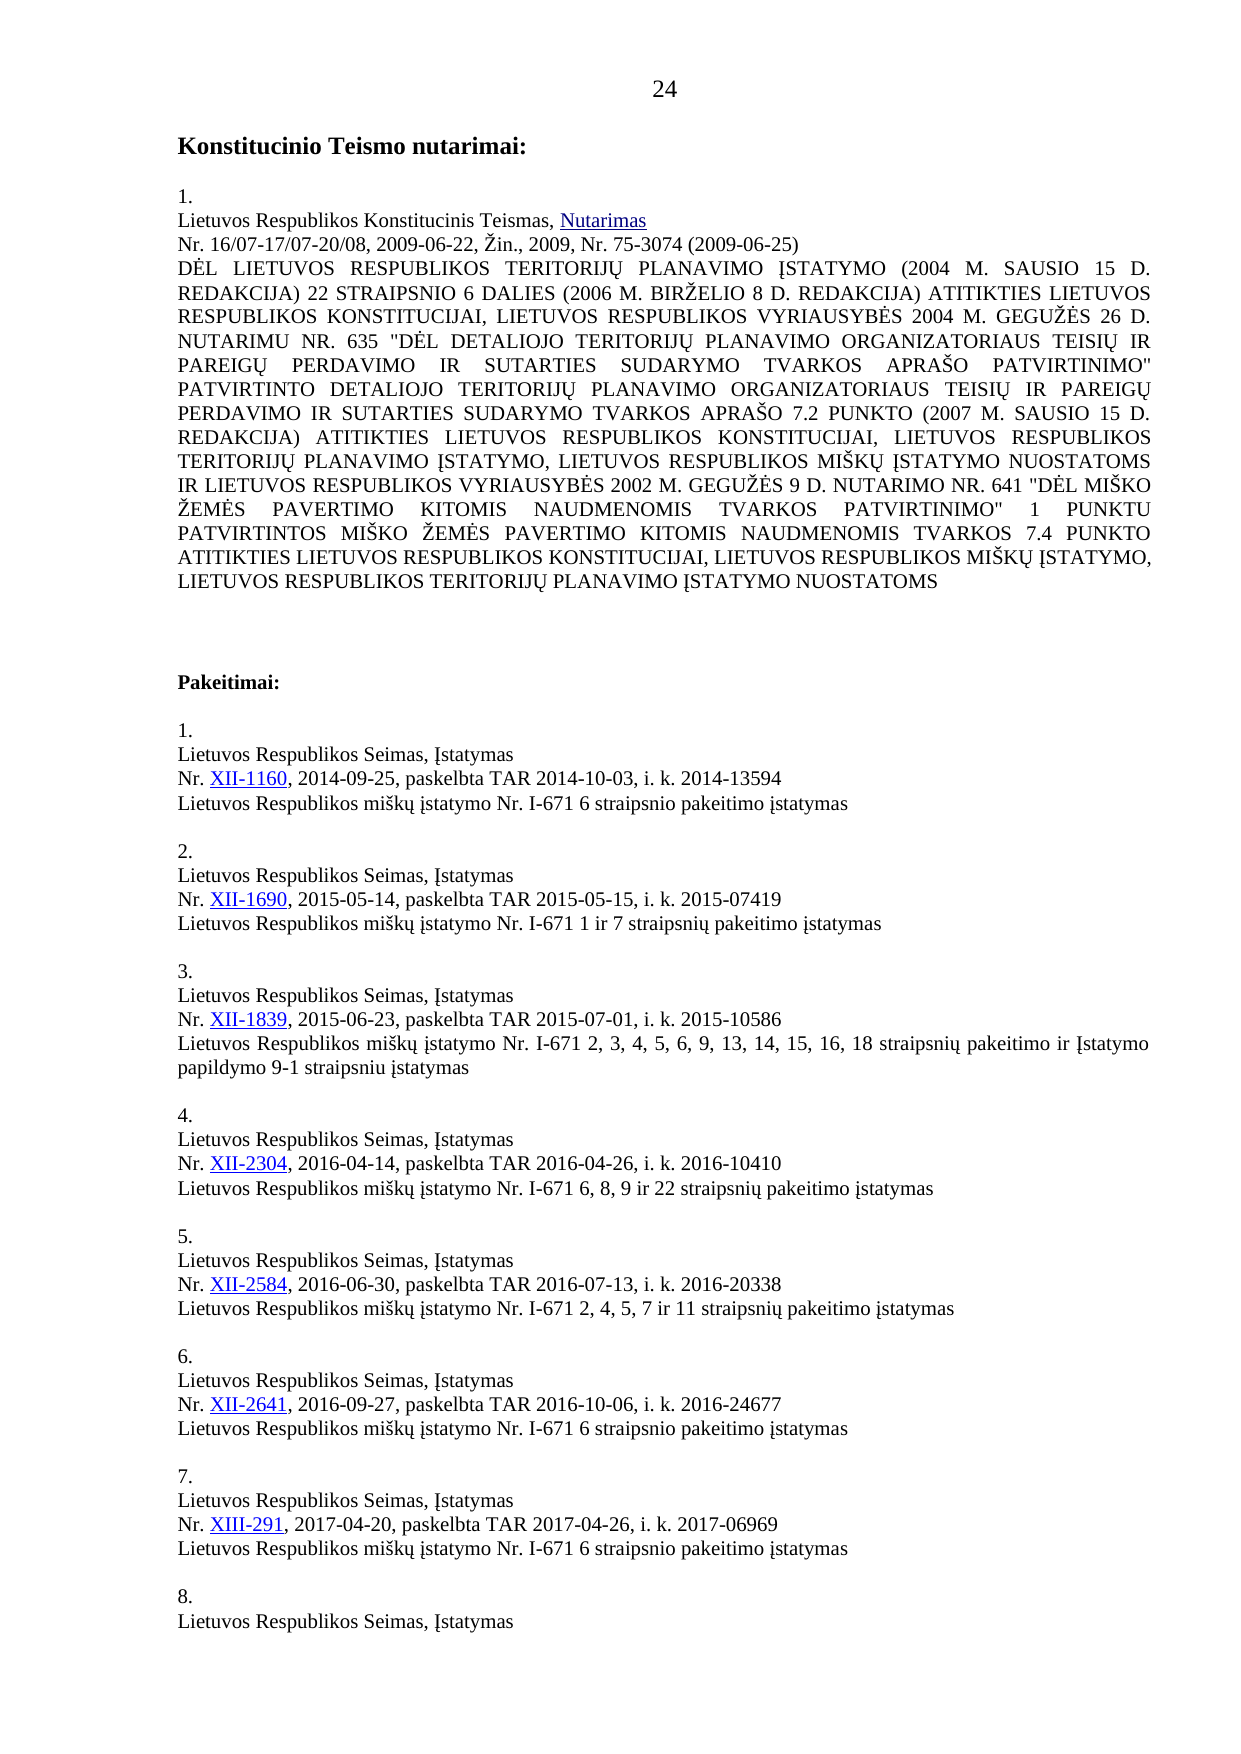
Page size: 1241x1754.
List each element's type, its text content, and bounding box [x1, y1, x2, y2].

text Lietuvos Respublikos Seimas, Įstatymas [177, 1127, 1152, 1151]
text Lietuvos Respublikos miškų įstatymo Nr. I-671 2, 3, 4, 5, 6, 9, 13, 14, 15, 16, 18 straipsnių pakeitimo ir Įstatymo papildymo 9-1 straipsniu įstatymas [177, 1031, 1152, 1079]
text Lietuvos Respublikos Seimas, Įstatymas [177, 1488, 1152, 1512]
text Lietuvos Respublikos Konstitucinis Teismas, Nutarimas [177, 208, 1152, 232]
text Lietuvos Respublikos miškų įstatymo Nr. I-671 1 ir 7 straipsnių pakeitimo įstatymas [177, 911, 1152, 935]
text Nr. XII-2304, 2016-04-14, paskelbta TAR 2016-04-26, i. k. 2016-10410 [177, 1151, 1152, 1175]
text 4. [177, 1103, 1152, 1127]
text Lietuvos Respublikos Seimas, Įstatymas [177, 863, 1152, 887]
text Lietuvos Respublikos Seimas, Įstatymas [177, 742, 1152, 766]
text 3. [177, 959, 1152, 983]
text DĖL LIETUVOS RESPUBLIKOS TERITORIJŲ PLANAVIMO ĮSTATYMO (2004 M. SAUSIO 15 D. REDAKCIJA) 22 STRAIPSNIO 6 DALIES (2006 M. BIRŽELIO 8 D. REDAKCIJA) ATITIKTIES LIETUVOS RESPUBLIKOS KONSTITUCIJAI, LIETUVOS RESPUBLIKOS VYRIAUSYBĖS 2004 M. GEGUŽĖS 26 D. NUTARIMU NR. 635 "DĖL DETALIOJO TERITORIJŲ PLANAVIMO ORGANIZATORIAUS TEISIŲ IR PAREIGŲ PERDAVIMO IR SUTARTIES SUDARYMO TVARKOS APRAŠO PATVIRTINIMO" PATVIRTINTO DETALIOJO TERITORIJŲ PLANAVIMO ORGANIZATORIAUS TEISIŲ IR PAREIGŲ PERDAVIMO IR SUTARTIES SUDARYMO TVARKOS APRAŠO 7.2 PUNKTO (2007 M. SAUSIO 15 D. REDAKCIJA) ATITIKTIES LIETUVOS RESPUBLIKOS KONSTITUCIJAI, LIETUVOS RESPUBLIKOS TERITORIJŲ PLANAVIMO ĮSTATYMO, LIETUVOS RESPUBLIKOS MIŠKŲ ĮSTATYMO NUOSTATOMS IR LIETUVOS RESPUBLIKOS VYRIAUSYBĖS 2002 M. GEGUŽĖS 9 D. NUTARIMO NR. 641 "DĖL MIŠKO ŽEMĖS PAVERTIMO KITOMIS NAUDMENOMIS TVARKOS PATVIRTINIMO" 1 PUNKTU PATVIRTINTOS MIŠKO ŽEMĖS PAVERTIMO KITOMIS NAUDMENOMIS TVARKOS 7.4 PUNKTO ATITIKTIES LIETUVOS RESPUBLIKOS KONSTITUCIJAI, LIETUVOS RESPUBLIKOS MIŠKŲ ĮSTATYMO, LIETUVOS RESPUBLIKOS TERITORIJŲ PLANAVIMO ĮSTATYMO NUOSTATOMS [177, 256, 1152, 593]
text Lietuvos Respublikos miškų įstatymo Nr. I-671 6 straipsnio pakeitimo įstatymas [177, 1536, 1152, 1560]
text Lietuvos Respublikos Seimas, Įstatymas [177, 1368, 1152, 1392]
text 2. [177, 838, 1152, 863]
text Nr. XII-1160, 2014-09-25, paskelbta TAR 2014-10-03, i. k. 2014-13594 [177, 766, 1152, 790]
text Nr. 16/07-17/07-20/08, 2009-06-22, Žin., 2009, Nr. 75-3074 (2009-06-25) [177, 232, 1152, 256]
text 1. [177, 718, 1152, 742]
text 1. [177, 184, 1152, 208]
text Pakeitimai: [177, 670, 1152, 694]
text 6. [177, 1344, 1152, 1368]
text Lietuvos Respublikos Seimas, Įstatymas [177, 1248, 1152, 1272]
text Nr. XIII-291, 2017-04-20, paskelbta TAR 2017-04-26, i. k. 2017-06969 [177, 1512, 1152, 1536]
text 5. [177, 1223, 1152, 1248]
text Lietuvos Respublikos miškų įstatymo Nr. I-671 6, 8, 9 ir 22 straipsnių pakeitimo įstatymas [177, 1175, 1152, 1199]
text Nr. XII-2641, 2016-09-27, paskelbta TAR 2016-10-06, i. k. 2016-24677 [177, 1392, 1152, 1416]
text Lietuvos Respublikos miškų įstatymo Nr. I-671 2, 4, 5, 7 ir 11 straipsnių pakeitimo įstatymas [177, 1296, 1152, 1320]
text Nr. XII-1690, 2015-05-14, paskelbta TAR 2015-05-15, i. k. 2015-07419 [177, 887, 1152, 911]
text Lietuvos Respublikos miškų įstatymo Nr. I-671 6 straipsnio pakeitimo įstatymas [177, 1416, 1152, 1440]
text 7. [177, 1464, 1152, 1488]
text Lietuvos Respublikos Seimas, Įstatymas [177, 983, 1152, 1007]
text 8. [177, 1584, 1152, 1608]
text Konstitucinio Teismo nutarimai: [177, 131, 1152, 160]
text Lietuvos Respublikos Seimas, Įstatymas [177, 1608, 1152, 1633]
text Nr. XII-2584, 2016-06-30, paskelbta TAR 2016-07-13, i. k. 2016-20338 [177, 1272, 1152, 1296]
text Nr. XII-1839, 2015-06-23, paskelbta TAR 2015-07-01, i. k. 2015-10586 [177, 1007, 1152, 1031]
text Lietuvos Respublikos miškų įstatymo Nr. I-671 6 straipsnio pakeitimo įstatymas [177, 790, 1152, 814]
